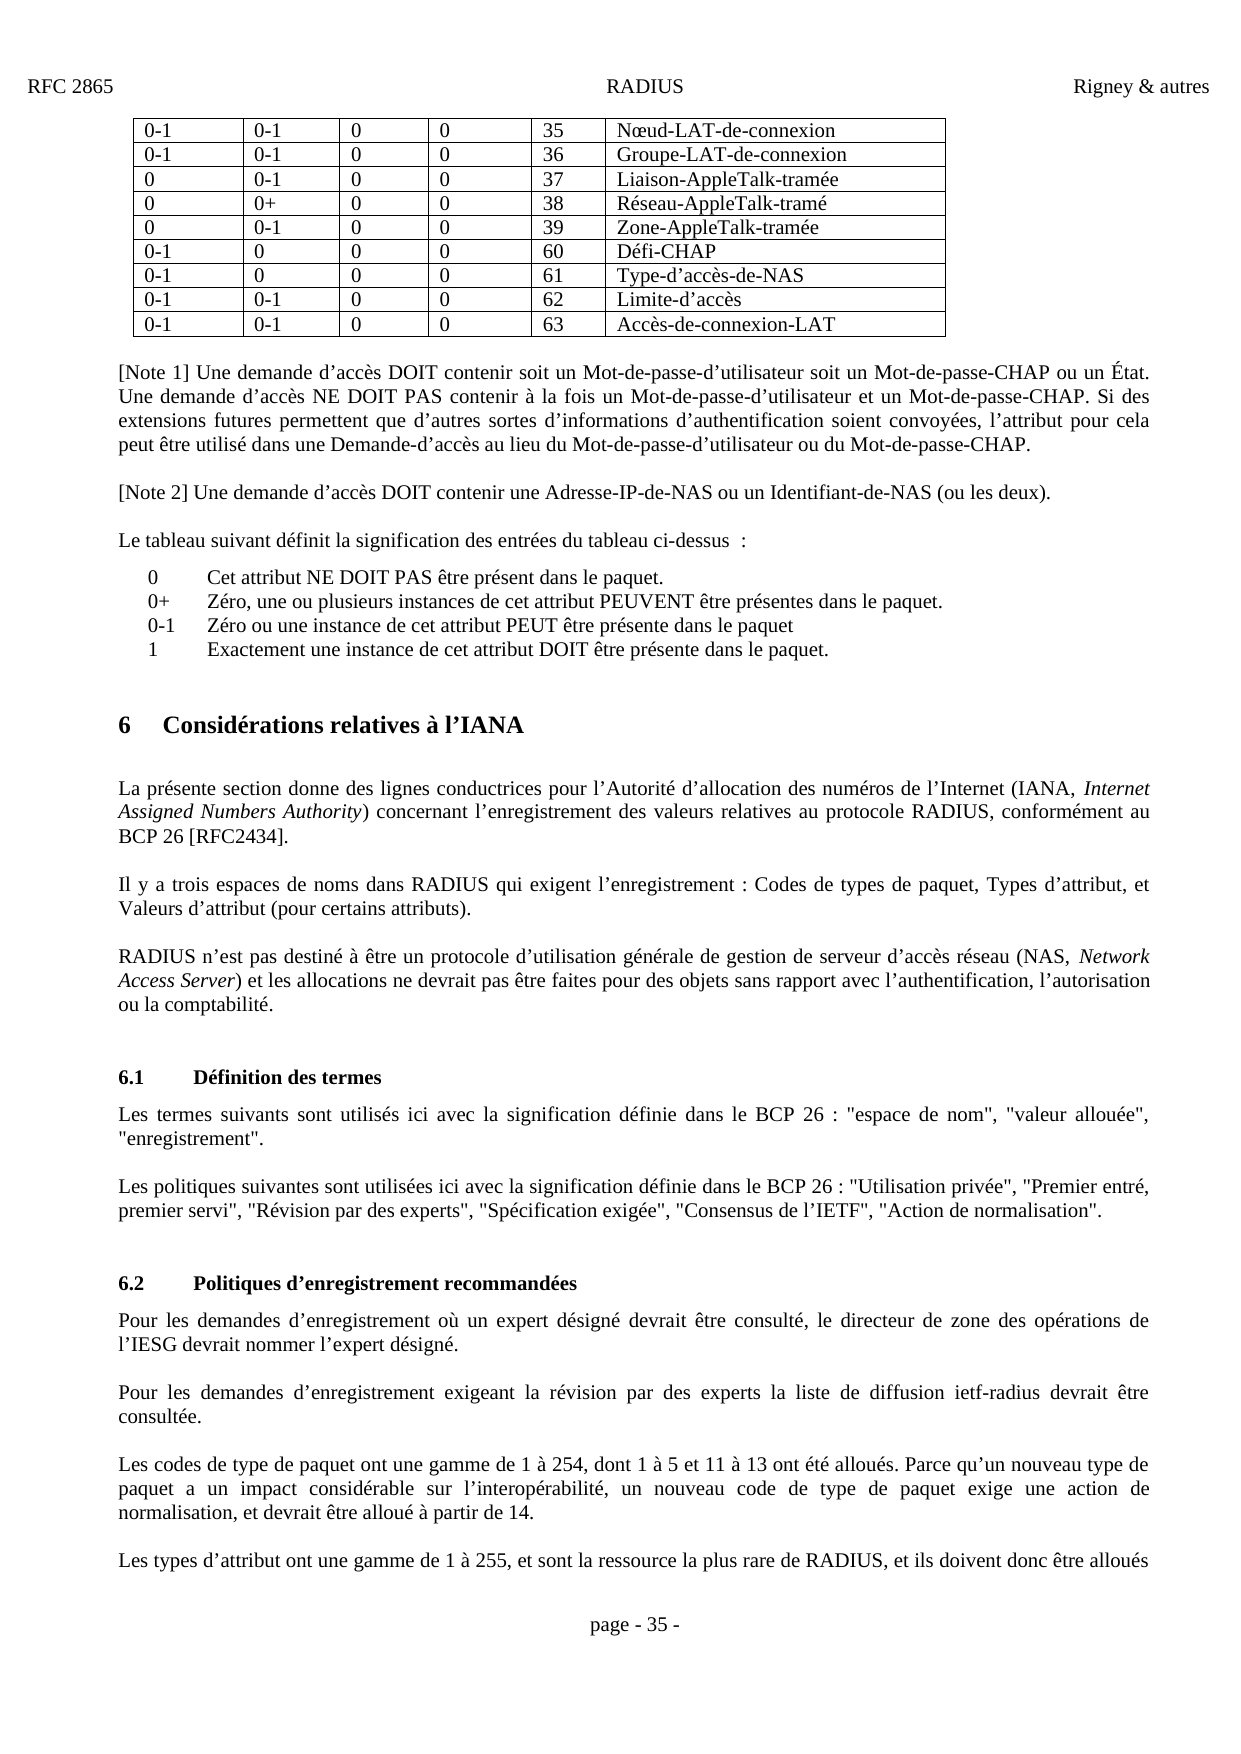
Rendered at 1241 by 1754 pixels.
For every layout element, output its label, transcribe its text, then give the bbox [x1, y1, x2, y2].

table_cell 0+ [244, 192, 339, 215]
text 0 Cet attribut NE DOIT PAS être présent dans le paquet. [148, 565, 1152, 589]
text [Note 2] Une demande d’accès DOIT contenir une Adresse-IP-de-NAS ou un Identifiant-de-NAS (ou les deux). [118, 480, 1152, 504]
table_cell 0 [429, 312, 531, 336]
text La présente section donne des lignes conductrices pour l’Autorité d’allocation des numéros de l’Internet (IANA, Internet Assigned Numbers Authority) concernant l’enregistrement des valeurs relatives au protocole RADIUS, conformément au BCP 26 [RFC2434]. [118, 775, 1152, 848]
table_cell 0 [340, 119, 428, 142]
table_cell 0-1 [244, 143, 339, 166]
table_cell 0 [340, 167, 428, 191]
table_cell 38 [532, 192, 605, 215]
table_cell 0 [429, 216, 531, 239]
table_cell 0-1 [244, 288, 339, 311]
text Pour les demandes d’enregistrement exigeant la révision par des experts la liste de diffusion ietf-radius devrait être consultée. [118, 1380, 1152, 1428]
table_cell 0-1 [244, 167, 339, 191]
text [Note 1] Une demande d’accès DOIT contenir soit un Mot-de-passe-d’utilisateur soit un Mot-de-passe-CHAP ou un État. Une demande d’accès NE DOIT PAS contenir à la fois un Mot-de-passe-d’utilisateur et un Mot-de-passe-CHAP. Si des extensions futures permettent que d’autres sortes d’informations d’authentification soient convoyées, l’attribut pour cela peut être utilisé dans une Demande-d’accès au lieu du Mot-de-passe-d’utilisateur ou du Mot-de-passe-CHAP. [118, 360, 1152, 456]
table_cell 0-1 [134, 312, 243, 336]
text Pour les demandes d’enregistrement où un expert désigné devrait être consulté, le directeur de zone des opérations de l’IESG devrait nommer l’expert désigné. [118, 1308, 1152, 1356]
table_cell 0-1 [134, 119, 243, 142]
table_cell 36 [532, 143, 605, 166]
table_cell 0 [429, 119, 531, 142]
table_cell 0 [429, 167, 531, 191]
subtitle 6 Considérations relatives à l’IANA [118, 710, 1152, 739]
table_cell 0-1 [134, 288, 243, 311]
table_cell 0 [134, 192, 243, 215]
table_cell 0 [429, 264, 531, 287]
text RADIUS n’est pas destiné à être un protocole d’utilisation générale de gestion de serveur d’accès réseau (NAS, Network Access Server) et les allocations ne devrait pas être faites pour des objets sans rapport avec l’authentification, l’autorisation ou la comptabilité. [118, 944, 1152, 1016]
table_cell 0 [340, 288, 428, 311]
table_cell 0 [429, 240, 531, 263]
table_cell 39 [532, 216, 605, 239]
table_cell 0-1 [244, 119, 339, 142]
text 0+ Zéro, une ou plusieurs instances de cet attribut PEUVENT être présentes dans le paquet. [148, 589, 1152, 613]
text Les politiques suivantes sont utilisées ici avec la signification définie dans le BCP 26 : "Utilisation privée", "Premier entré, premier servi", "Révision par des experts", "Spécification exigée", "Consensus de l’IETF", "Action de normalisation". [118, 1174, 1152, 1222]
table_cell 0 [340, 192, 428, 215]
text Les codes de type de paquet ont une gamme de 1 à 254, dont 1 à 5 et 11 à 13 ont été alloués. Parce qu’un nouveau type de paquet a un impact considérable sur l’interopérabilité, un nouveau code de type de paquet exige une action de normalisation, et devrait être alloué à partir de 14. [118, 1452, 1152, 1524]
table_cell 0 [244, 240, 339, 263]
subtitle 6.2 Politiques d’enregistrement recommandées [118, 1271, 1152, 1295]
table_cell Accès-de-connexion-LAT [606, 312, 945, 336]
table_cell 0 [134, 216, 243, 239]
text 0-1 Zéro ou une instance de cet attribut PEUT être présente dans le paquet [148, 613, 1152, 637]
table_cell 0 [340, 216, 428, 239]
table_cell 0 [340, 240, 428, 263]
table_cell 0-1 [244, 312, 339, 336]
table_cell 0 [340, 312, 428, 336]
table_cell 0 [340, 264, 428, 287]
table_cell Limite-d’accès [606, 288, 945, 311]
table_cell Type-d’accès-de-NAS [606, 264, 945, 287]
table_cell Liaison-AppleTalk-tramée [606, 167, 945, 191]
table_cell 0-1 [134, 240, 243, 263]
table_cell 60 [532, 240, 605, 263]
text Il y a trois espaces de noms dans RADIUS qui exigent l’enregistrement : Codes de types de paquet, Types d’attribut, et Valeurs d’attribut (pour certains attributs). [118, 872, 1152, 920]
table_cell Défi-CHAP [606, 240, 945, 263]
table_cell 0 [429, 143, 531, 166]
table_cell Réseau-AppleTalk-tramé [606, 192, 945, 215]
table_cell 0 [429, 288, 531, 311]
table_cell 37 [532, 167, 605, 191]
table_cell 0 [244, 264, 339, 287]
table_cell 0-1 [244, 216, 339, 239]
table_cell 61 [532, 264, 605, 287]
table_cell 62 [532, 288, 605, 311]
table_cell 63 [532, 312, 605, 336]
table_cell Zone-AppleTalk-tramée [606, 216, 945, 239]
table_cell 0 [429, 192, 531, 215]
table_cell 0-1 [134, 143, 243, 166]
table_cell Groupe-LAT-de-connexion [606, 143, 945, 166]
table_cell 35 [532, 119, 605, 142]
text 1 Exactement une instance de cet attribut DOIT être présente dans le paquet. [148, 637, 1152, 661]
text Les types d’attribut ont une gamme de 1 à 255, et sont la ressource la plus rare de RADIUS, et ils doivent donc être alloués [118, 1548, 1152, 1572]
table_cell 0 [340, 143, 428, 166]
text Le tableau suivant définit la signification des entrées du tableau ci-dessus : [118, 528, 1152, 552]
table_cell Nœud-LAT-de-connexion [606, 119, 945, 142]
text Les termes suivants sont utilisés ici avec la signification définie dans le BCP 26 : "espace de nom", "valeur allouée", "enregistrement". [118, 1102, 1152, 1150]
subtitle 6.1 Définition des termes [118, 1065, 1152, 1089]
table_cell 0 [134, 167, 243, 191]
table_cell 0-1 [134, 264, 243, 287]
